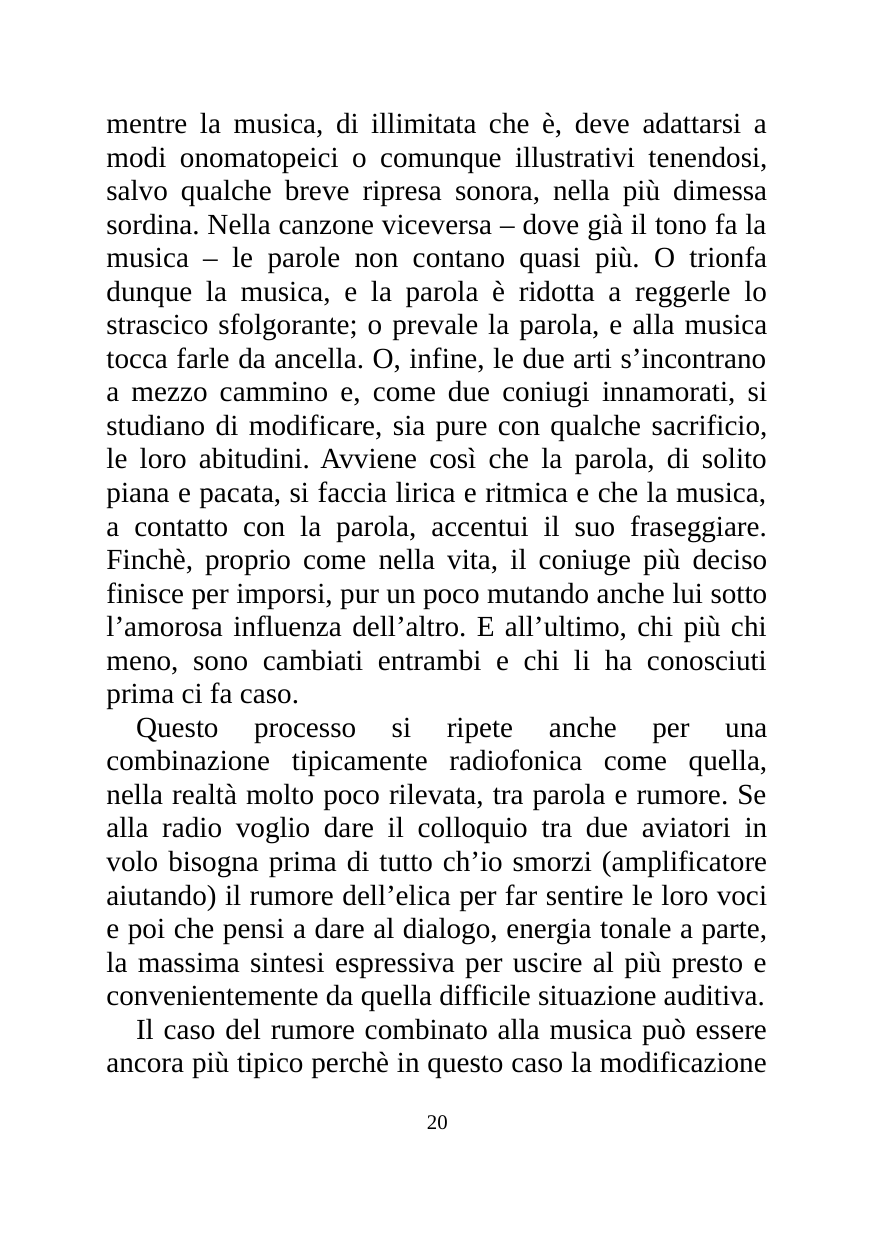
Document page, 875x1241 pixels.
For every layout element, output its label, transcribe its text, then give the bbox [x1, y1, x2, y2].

text Il caso del rumore combinato alla musica può essere ancora più tipico perchè in questo caso la modificazione [106, 1012, 768, 1079]
text mentre la musica, di illimitata che è, deve adattarsi a modi onomatopeici o comunque illustrativi tenendosi, salvo qualche breve ripresa sonora, nella più dimessa sordina. Nella canzone viceversa – dove già il tono fa la musica – le parole non contano quasi più. O trionfa dunque la musica, e la parola è ridotta a reggerle lo strascico sfolgorante; o prevale la parola, e alla musica tocca farle da ancella. O, infine, le due arti s’incontrano a mezzo cammino e, come due coniugi innamorati, si studiano di modificare, sia pure con qualche sacrificio, le loro abitudini. Avviene così che la parola, di solito piana e pacata, si faccia lirica e ritmica e che la musica, a contatto con la parola, accentui il suo fraseggiare. Finchè, proprio come nella vita, il coniuge più deciso finisce per imporsi, pur un poco mutando anche lui sotto l’amorosa influenza dell’altro. E all’ultimo, chi più chi meno, sono cambiati entrambi e chi li ha conosciuti prima ci fa caso. [106, 106, 768, 710]
text Questo processo si ripete anche per una combinazione tipicamente radiofonica come quella, nella realtà molto poco rilevata, tra parola e rumore. Se alla radio voglio dare il colloquio tra due aviatori in volo bisogna prima di tutto ch’io smorzi (amplificatore aiutando) il rumore dell’elica per far sentire le loro voci e poi che pensi a dare al dialogo, energia tonale a parte, la massima sintesi espressiva per uscire al più presto e convenientemente da quella difficile situazione auditiva. [106, 710, 768, 1012]
